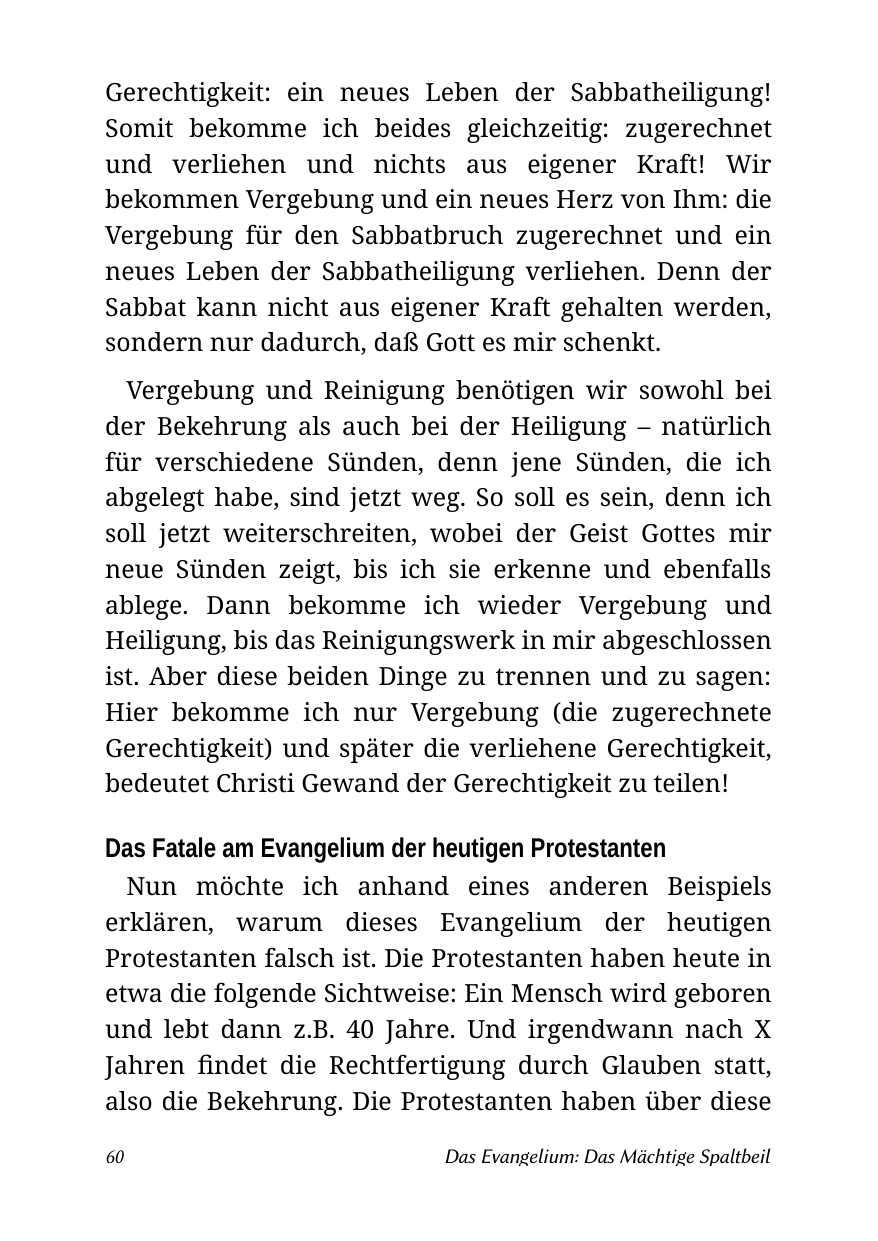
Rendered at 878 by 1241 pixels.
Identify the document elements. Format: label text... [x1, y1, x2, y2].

text Nun möchte ich anhand eines anderen Beispiels erklären, warum dieses Evangelium der heutigen Protestanten falsch ist. Die Protestanten haben heute in etwa die folgende Sichtweise: Ein Mensch wird geboren und lebt dann z.B. 40 Jahre. Und irgendwann nach X Jahren findet die Rechtfertigung durch Glauben statt, also die Bekehrung. Die Protestanten haben über diese [105, 869, 772, 1117]
text Gerechtigkeit: ein neues Leben der Sabbatheiligung! Somit bekomme ich beides gleichzeitig: zugerechnet und verliehen und nichts aus eigener Kraft! Wir bekommen Vergebung und ein neues Herz von Ihm: die Vergebung für den Sabbatbruch zugerechnet und ein neues Leben der Sabbatheiligung verliehen. Denn der Sabbat kann nicht aus eigener Kraft gehalten werden, sondern nur dadurch, daß Gott es mir schenkt. [105, 75, 772, 359]
subtitle Das Fatale am Evangelium der heutigen Protestanten [105, 832, 772, 863]
text Vergebung und Reinigung benötigen wir sowohl bei der Bekehrung als auch bei der Heiligung – natürlich für verschiedene Sünden, denn jene Sünden, die ich abgelegt habe, sind jetzt weg. So soll es sein, denn ich soll jetzt weiterschreiten, wobei der Geist Gottes mir neue Sünden zeigt, bis ich sie erkenne und ebenfalls ablege. Dann bekomme ich wieder Vergebung und Heiligung, bis das Reinigungswerk in mir abgeschlossen ist. Aber diese beiden Dinge zu trennen und zu sagen: Hier bekomme ich nur Vergebung (die zugerechnete Gerechtigkeit) und später die verliehene Gerechtigkeit, bedeutet Christi Gewand der Gerechtigkeit zu teilen! [105, 373, 772, 800]
